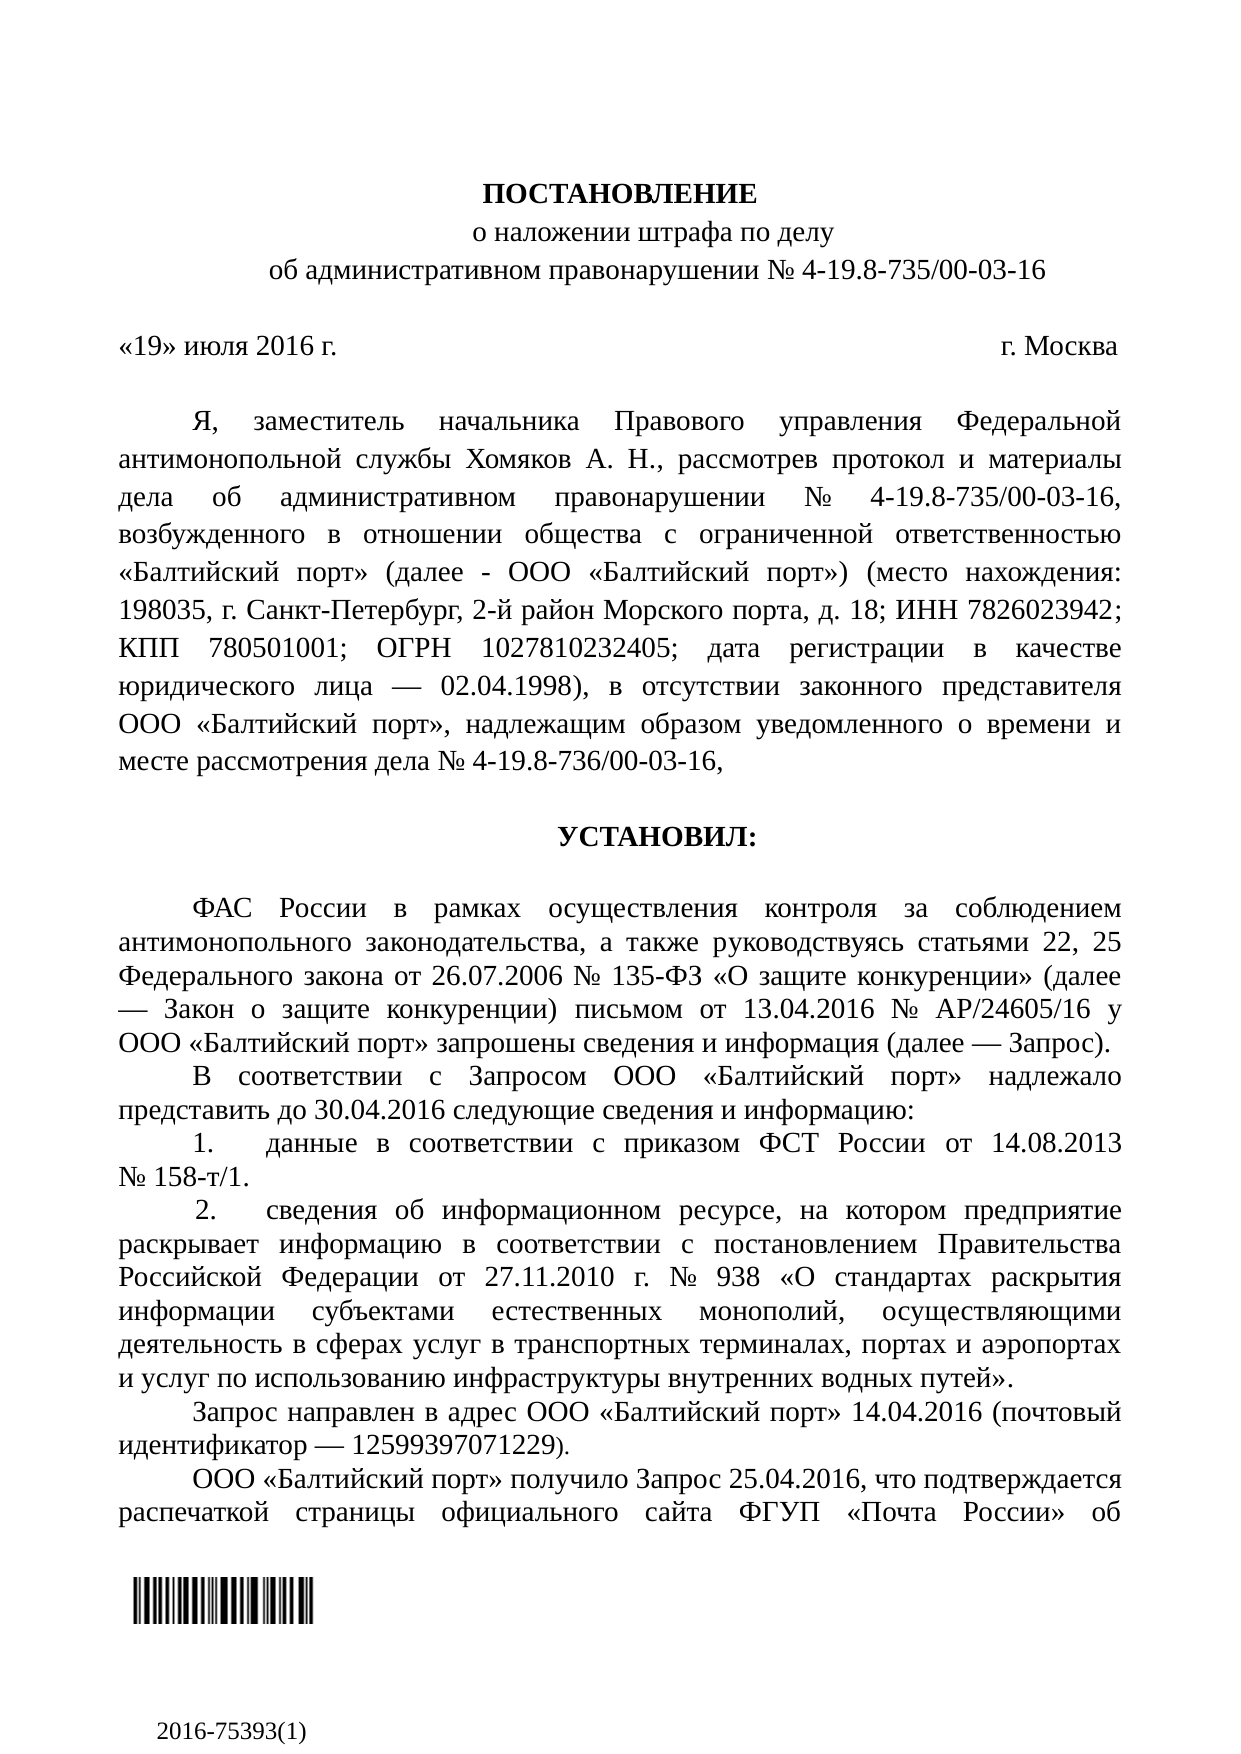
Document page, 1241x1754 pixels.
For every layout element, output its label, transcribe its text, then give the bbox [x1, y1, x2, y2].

text УСТАНОВИЛ: [118, 815, 1122, 853]
text об административном правонарушении № 4-19.8-735/00-03-16 [118, 248, 1122, 286]
text 1. данные в соответствии с приказом ФСТ России от 14.08.2013 № 158-т/1. [118, 1125, 1122, 1192]
text 2. сведения об информационном ресурсе, на котором предприятие раскрывает информацию в соответствии с постановлением Правительства Российской Федерации от 27.11.2010 г. № 938 «О стандартах раскрытия информации субъектами естественных монополий, осуществляющими деятельность в сферах услуг в транспортных терминалах, портах и аэропортах и услуг по использованию инфраструктуры внутренних водных путей». [118, 1192, 1122, 1394]
picture [118, 1577, 331, 1624]
text В соответствии с Запросом ООО «Балтийский порт» надлежало представить до 30.04.2016 следующие сведения и информацию: [118, 1058, 1122, 1125]
text ФАС России в рамках осуществления контроля за соблюдением антимонопольного законодательства, а также руководствуясь статьями 22, 25 Федерального закона от 26.07.2006 № 135-ФЗ «О защите конкуренции» (далее — Закон о защите конкуренции) письмом от 13.04.2016 № АР/24605/16 у ООО «Балтийский порт» запрошены сведения и информация (далее — Запрос). [118, 891, 1122, 1058]
text о наложении штрафа по делу [118, 210, 1122, 248]
text Запрос направлен в адрес ООО «Балтийский порт» 14.04.2016 (почтовый идентификатор — 12599397071229). [118, 1394, 1122, 1461]
text «19» июля 2016 г. г. Москва [118, 323, 1122, 361]
text Я, заместитель начальника Правового управления Федеральной антимонопольной службы Хомяков А. Н., рассмотрев протокол и материалы дела об административном правонарушении № 4-19.8-735/00-03-16, возбужденного в отношении общества с ограниченной ответственностью «Балтийский порт» (далее - ООО «Балтийский порт») (место нахождения: 198035, г. Санкт-Петербург, 2-й район Морского порта, д. 18; ИНН 7826023942; КПП 780501001; ОГРН 1027810232405; дата регистрации в качестве юридического лица — 02.04.1998), в отсутствии законного представителя ООО «Балтийский порт», надлежащим образом уведомленного о времени и месте рассмотрения дела № 4-19.8-736/00-03-16, [118, 399, 1122, 777]
text ООО «Балтийский порт» получило Запрос 25.04.2016, что подтверждается распечаткой страницы официального сайта ФГУП «Почта России» об [118, 1461, 1122, 1528]
text ПОСТАНОВЛЕНИЕ [118, 176, 1122, 210]
